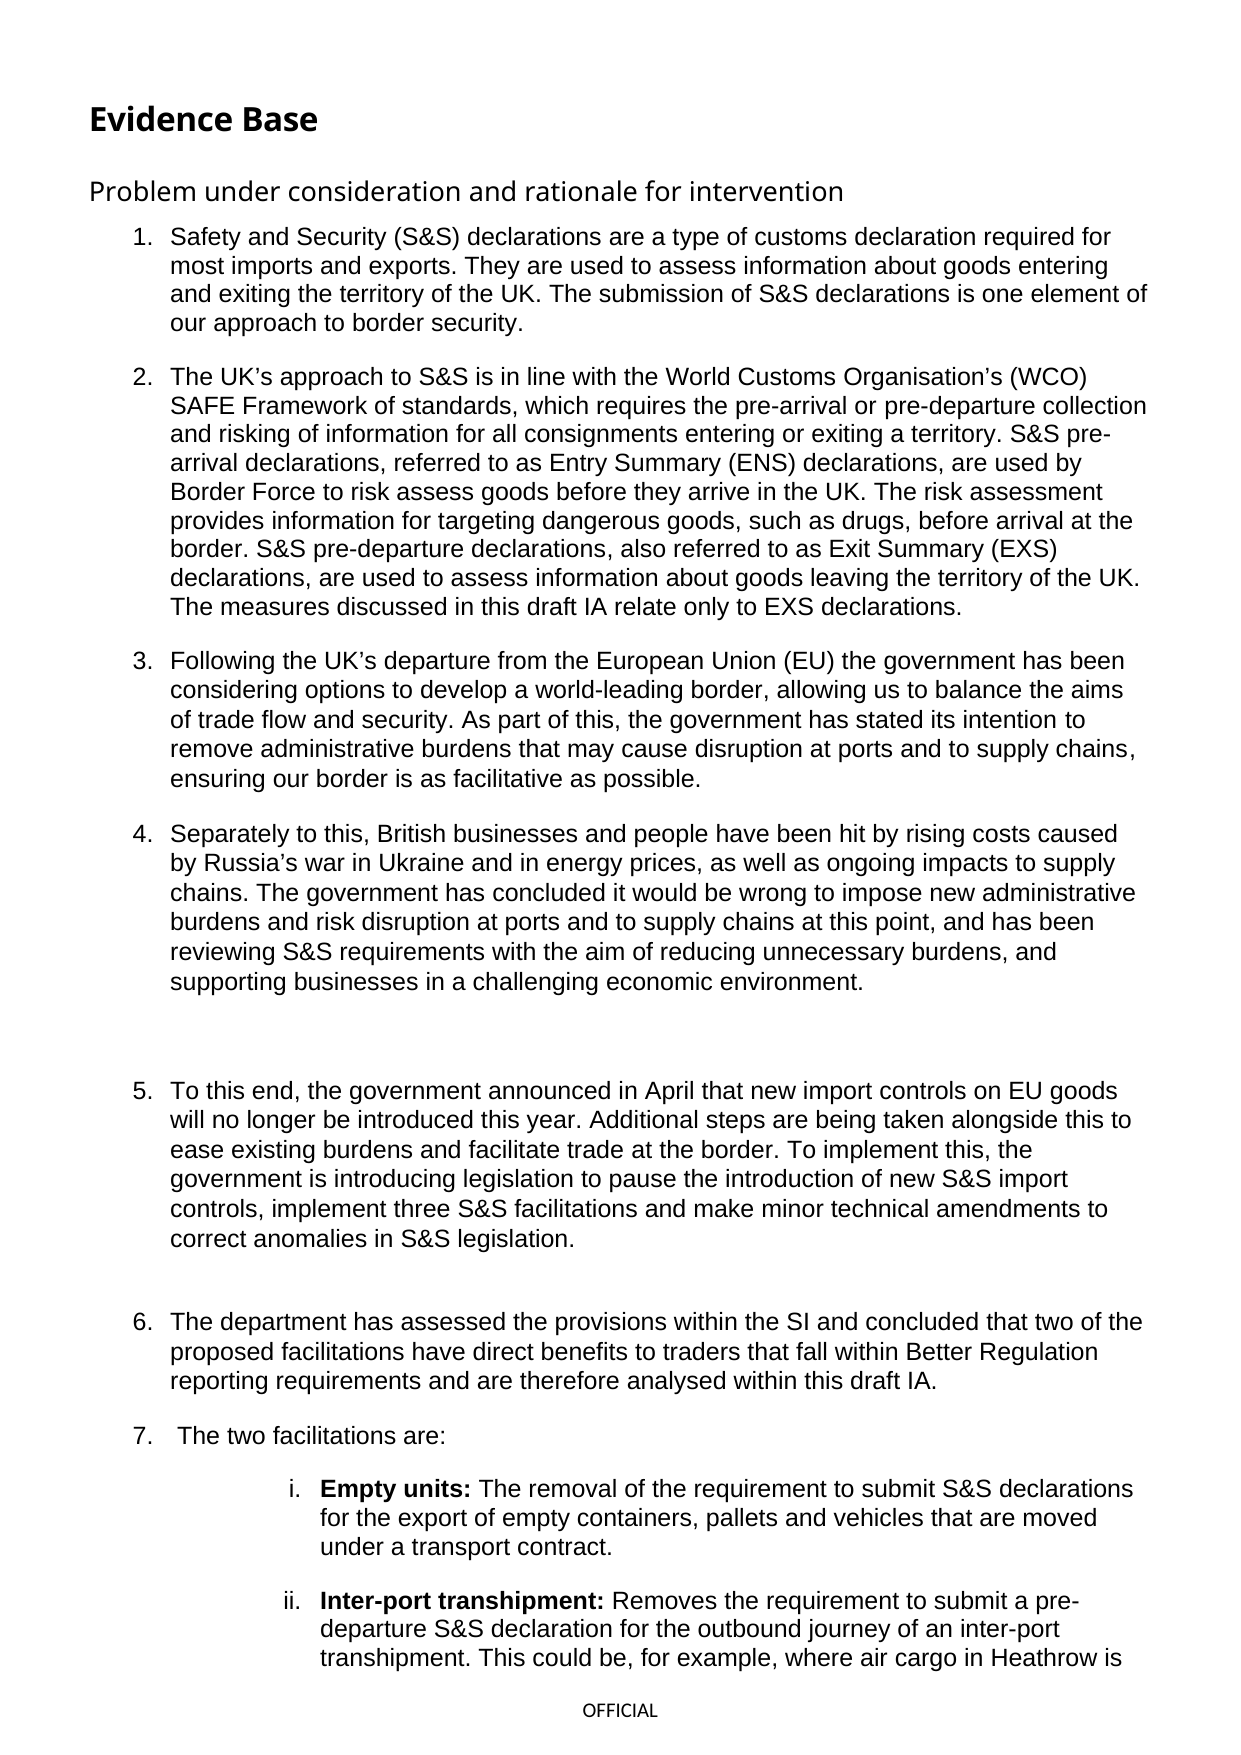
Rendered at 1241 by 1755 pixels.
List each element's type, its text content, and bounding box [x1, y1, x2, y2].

list The department has assessed the provisions within the SI and concluded that two of the proposed facilitations have direct benefits to traders that fall within Better Regulation reporting requirements and are therefore analysed within this draft IA. [132, 1307, 1152, 1395]
list The UK’s approach to S&S is in line with the World Customs Organisation’s (WCO) SAFE Framework of standards, which requires the pre-arrival or pre-departure collection and risking of information for all consignments entering or exiting a territory. S&S pre-arrival declarations, referred to as Entry Summary (ENS) declarations, are used by Border Force to risk assess goods before they arrive in the UK. The risk assessment provides information for targeting dangerous goods, such as drugs, before arrival at the border. S&S pre-departure declarations, also referred to as Exit Summary (EXS) declarations, are used to assess information about goods leaving the territory of the UK. The measures discussed in this draft IA relate only to EXS declarations. [132, 362, 1152, 621]
list To this end, the government announced in April that new import controls on EU goods will no longer be introduced this year. Additional steps are being taken alongside this to ease existing burdens and facilitate trade at the border. To implement this, the government is introducing legislation to pause the introduction of new S&S import controls, implement three S&S facilitations and make minor technical amendments to correct anomalies in S&S legislation. [132, 1076, 1152, 1252]
list Separately to this, British businesses and people have been hit by rising costs caused by Russia’s war in Ukraine and in energy prices, as well as ongoing impacts to supply chains. The government has concluded it would be wrong to impose new administrative burdens and risk disruption at ports and to supply chains at this point, and has been reviewing S&S requirements with the aim of reducing unnecessary burdens, and supporting businesses in a challenging economic environment. [132, 818, 1152, 995]
list Inter-port transhipment: Removes the requirement to submit a pre-departure S&S declaration for the outbound journey of an inter-port transhipment. This could be, for example, where air cargo in Heathrow is [301, 1586, 1152, 1672]
subtitle Problem under consideration and rationale for intervention [89, 172, 1152, 209]
list Safety and Security (S&S) declarations are a type of customs declaration required for most imports and exports. They are used to assess information about goods entering and exiting the territory of the UK. The submission of S&S declarations is one element of our approach to border security. [132, 222, 1152, 337]
list Empty units: The removal of the requirement to submit S&S declarations for the export of empty containers, pallets and vehicles that are moved under a transport contract. [301, 1474, 1152, 1561]
list The two facilitations are: [132, 1421, 1152, 1449]
list Following the UK’s departure from the European Union (EU) the government has been considering options to develop a world-leading border, allowing us to balance the aims of trade flow and security. As part of this, the government has stated its intention to remove administrative burdens that may cause disruption at ports and to supply chains, ensuring our border is as facilitative as possible. [132, 646, 1152, 793]
subtitle Evidence Base [89, 96, 1152, 141]
